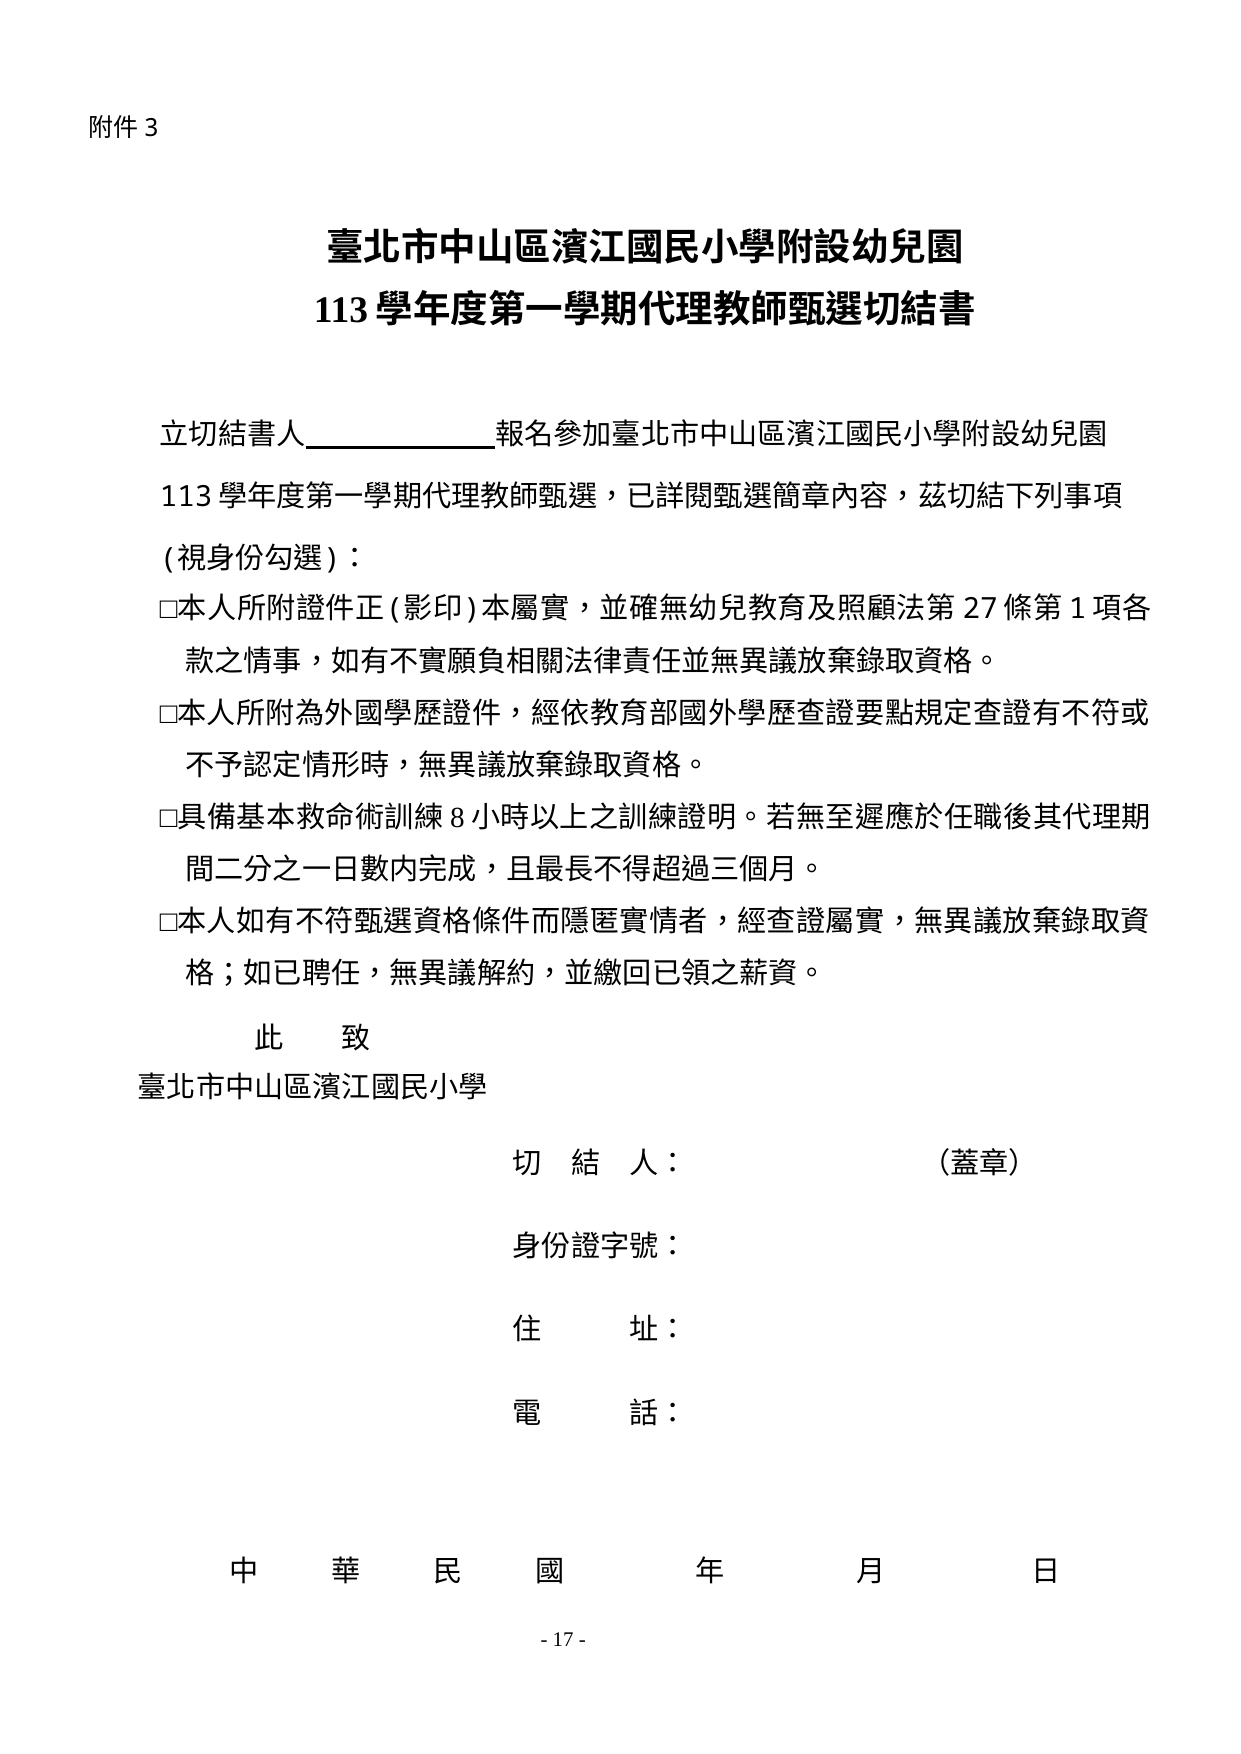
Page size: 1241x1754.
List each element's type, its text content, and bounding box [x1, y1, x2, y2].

table_header 臺北市中山區濱江國民小學附設幼兒園 113學年度第一學期代理教師甄選切結書 立切結書人 報名參加臺北市中山區濱江國民小學附設幼兒園 113學年度第一學期代理教師甄選，已詳閱甄選簡章內容，茲切結下列事項(視身份勾選)： □本人所附證件正(影印)本屬實，並確無幼兒教育及照顧法第27條第1項各款之情事，如有不實願負相關法律責任並無異議放棄錄取資格。 □本人所附為外國學歷證件，經依教育部國外學歷查證要點規定查證有不符或不予認定情形時，無異議放棄錄取資格。 □具備基本救命術訓練8小時以上之訓練證明。若無至遲應於任職後其代理期間二分之一日數内完成，且最長不得超過三個月。 □本人如有不符甄選資格條件而隱匿實情者，經查證屬實，無異議放棄錄取資格；如已聘任，無異議解約，並繳回已領之薪資。 此 致 臺北市中山區濱江國民小學 切 結 人： （蓋章） 身份證字號： 住 址： 電 話： 中 華 民 國 年 月 日 [127, 203, 1163, 1590]
text 附件3 [89, 108, 1152, 144]
